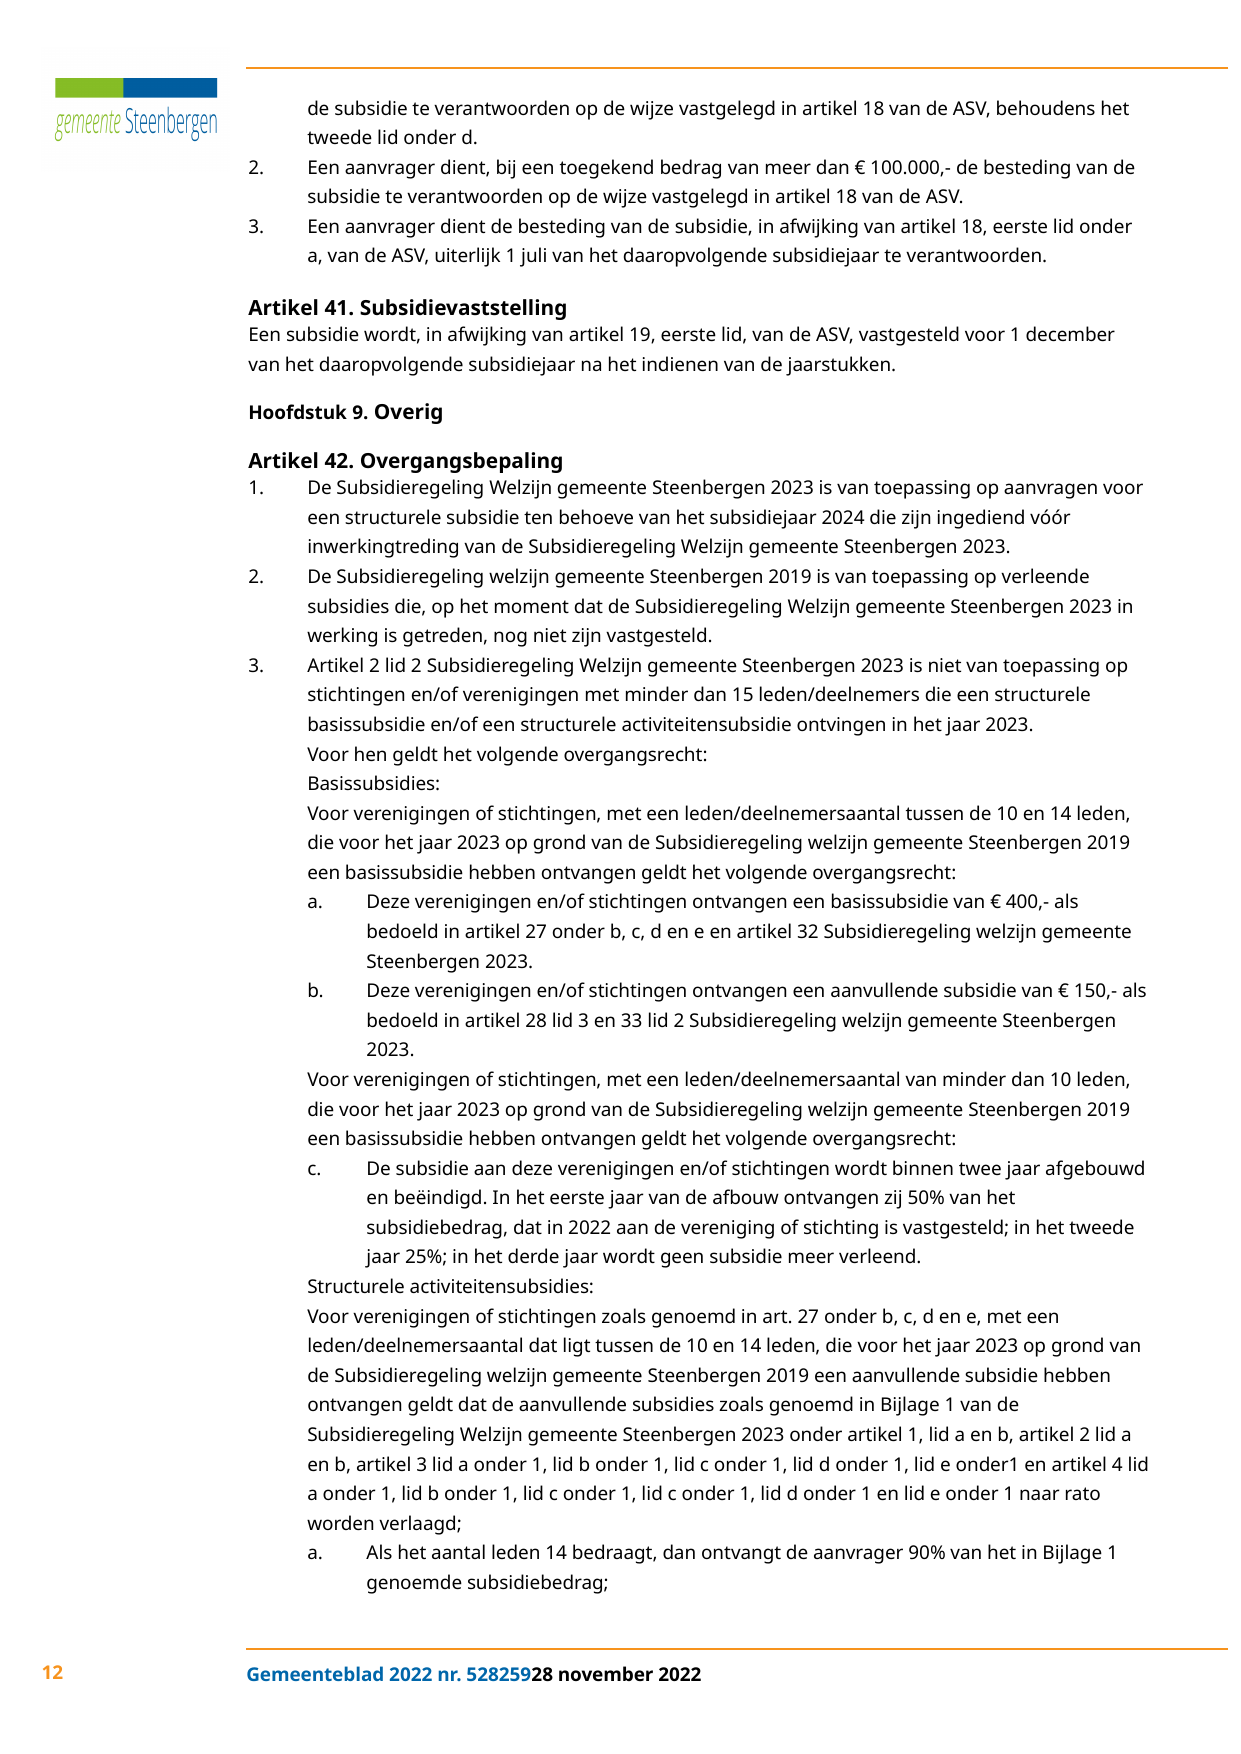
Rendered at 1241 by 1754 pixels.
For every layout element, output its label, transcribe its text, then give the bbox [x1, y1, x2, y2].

list De Subsidieregeling welzijn gemeente Steenbergen 2019 is van toepassing op verleende subsidies die, op het moment dat de Subsidieregeling Welzijn gemeente Steenbergen 2023 in werking is getreden, nog niet zijn vastgesteld. [248, 563, 1152, 648]
list Als het aantal leden 14 bedraagt, dan ontvangt de aanvrager 90% van het in Bijlage 1 genoemde subsidiebedrag; [307, 1539, 1152, 1595]
list Voor verenigingen of stichtingen, met een leden/deelnemersaantal van minder dan 10 leden, die voor het jaar 2023 op grond van de Subsidieregeling welzijn gemeente Steenbergen 2019 een basissubsidie hebben ontvangen geldt het volgende overgangsrecht: [248, 1066, 1152, 1151]
list Een aanvrager dient de besteding van de subsidie, in afwijking van artikel 18, eerste lid onder a, van de ASV, uiterlijk 1 juli van het daaropvolgende subsidiejaar te verantwoorden. [248, 213, 1152, 268]
list de subsidie te verantwoorden op de wijze vastgelegd in artikel 18 van de ASV, behoudens het tweede lid onder d. [248, 95, 1152, 150]
list Voor hen geldt het volgende overgangsrecht: [248, 741, 1152, 766]
text Hoofdstuk 9. Overig [248, 397, 1152, 425]
list Voor verenigingen of stichtingen zoals genoemd in art. 27 onder b, c, d en e, met een leden/deelnemersaantal dat ligt tussen de 10 en 14 leden, die voor het jaar 2023 op grond van de Subsidieregeling welzijn gemeente Steenbergen 2019 een aanvullende subsidie hebben ontvangen geldt dat de aanvullende subsidies zoals genoemd in Bijlage 1 van de Subsidieregeling Welzijn gemeente Steenbergen 2023 onder artikel 1, lid a en b, artikel 2 lid a en b, artikel 3 lid a onder 1, lid b onder 1, lid c onder 1, lid d onder 1, lid e onder1 en artikel 4 lid a onder 1, lid b onder 1, lid c onder 1, lid c onder 1, lid d onder 1 en lid e onder 1 naar rato worden verlaagd; [248, 1303, 1152, 1536]
list De Subsidieregeling Welzijn gemeente Steenbergen 2023 is van toepassing op aanvragen voor een structurele subsidie ten behoeve van het subsidiejaar 2024 die zijn ingediend vóór inwerkingtreding van de Subsidieregeling Welzijn gemeente Steenbergen 2023. [248, 474, 1152, 559]
list Structurele activiteitensubsidies: [248, 1273, 1152, 1299]
text Artikel 41. Subsidievaststelling [248, 293, 1152, 322]
list Deze verenigingen en/of stichtingen ontvangen een basissubsidie van € 400,- als bedoeld in artikel 27 onder b, c, d en e en artikel 32 Subsidieregeling welzijn gemeente Steenbergen 2023. [307, 889, 1152, 973]
list Artikel 2 lid 2 Subsidieregeling Welzijn gemeente Steenbergen 2023 is niet van toepassing op stichtingen en/of verenigingen met minder dan 15 leden/deelnemers die een structurele basissubsidie en/of een structurele activiteitensubsidie ontvingen in het jaar 2023. [248, 652, 1152, 737]
picture [41, 47, 231, 172]
list Een aanvrager dient, bij een toegekend bedrag van meer dan € 100.000,- de besteding van de subsidie te verantwoorden op de wijze vastgelegd in artikel 18 van de ASV. [248, 154, 1152, 209]
list Deze verenigingen en/of stichtingen ontvangen een aanvullende subsidie van € 150,- als bedoeld in artikel 28 lid 3 en 33 lid 2 Subsidieregeling welzijn gemeente Steenbergen 2023. [307, 977, 1152, 1062]
list De subsidie aan deze verenigingen en/of stichtingen wordt binnen twee jaar afgebouwd en beëindigd. In het eerste jaar van de afbouw ontvangen zij 50% van het subsidiebedrag, dat in 2022 aan de vereniging of stichting is vastgesteld; in het tweede jaar 25%; in het derde jaar wordt geen subsidie meer verleend. [307, 1155, 1152, 1269]
list Voor verenigingen of stichtingen, met een leden/deelnemersaantal tussen de 10 en 14 leden, die voor het jaar 2023 op grond van de Subsidieregeling welzijn gemeente Steenbergen 2019 een basissubsidie hebben ontvangen geldt het volgende overgangsrecht: [248, 800, 1152, 885]
text Een subsidie wordt, in afwijking van artikel 19, eerste lid, van de ASV, vastgesteld voor 1 december van het daaropvolgende subsidiejaar na het indienen van de jaarstukken. [248, 322, 1152, 377]
text Artikel 42. Overgangsbepaling [248, 446, 1152, 474]
list Basissubsidies: [248, 770, 1152, 796]
